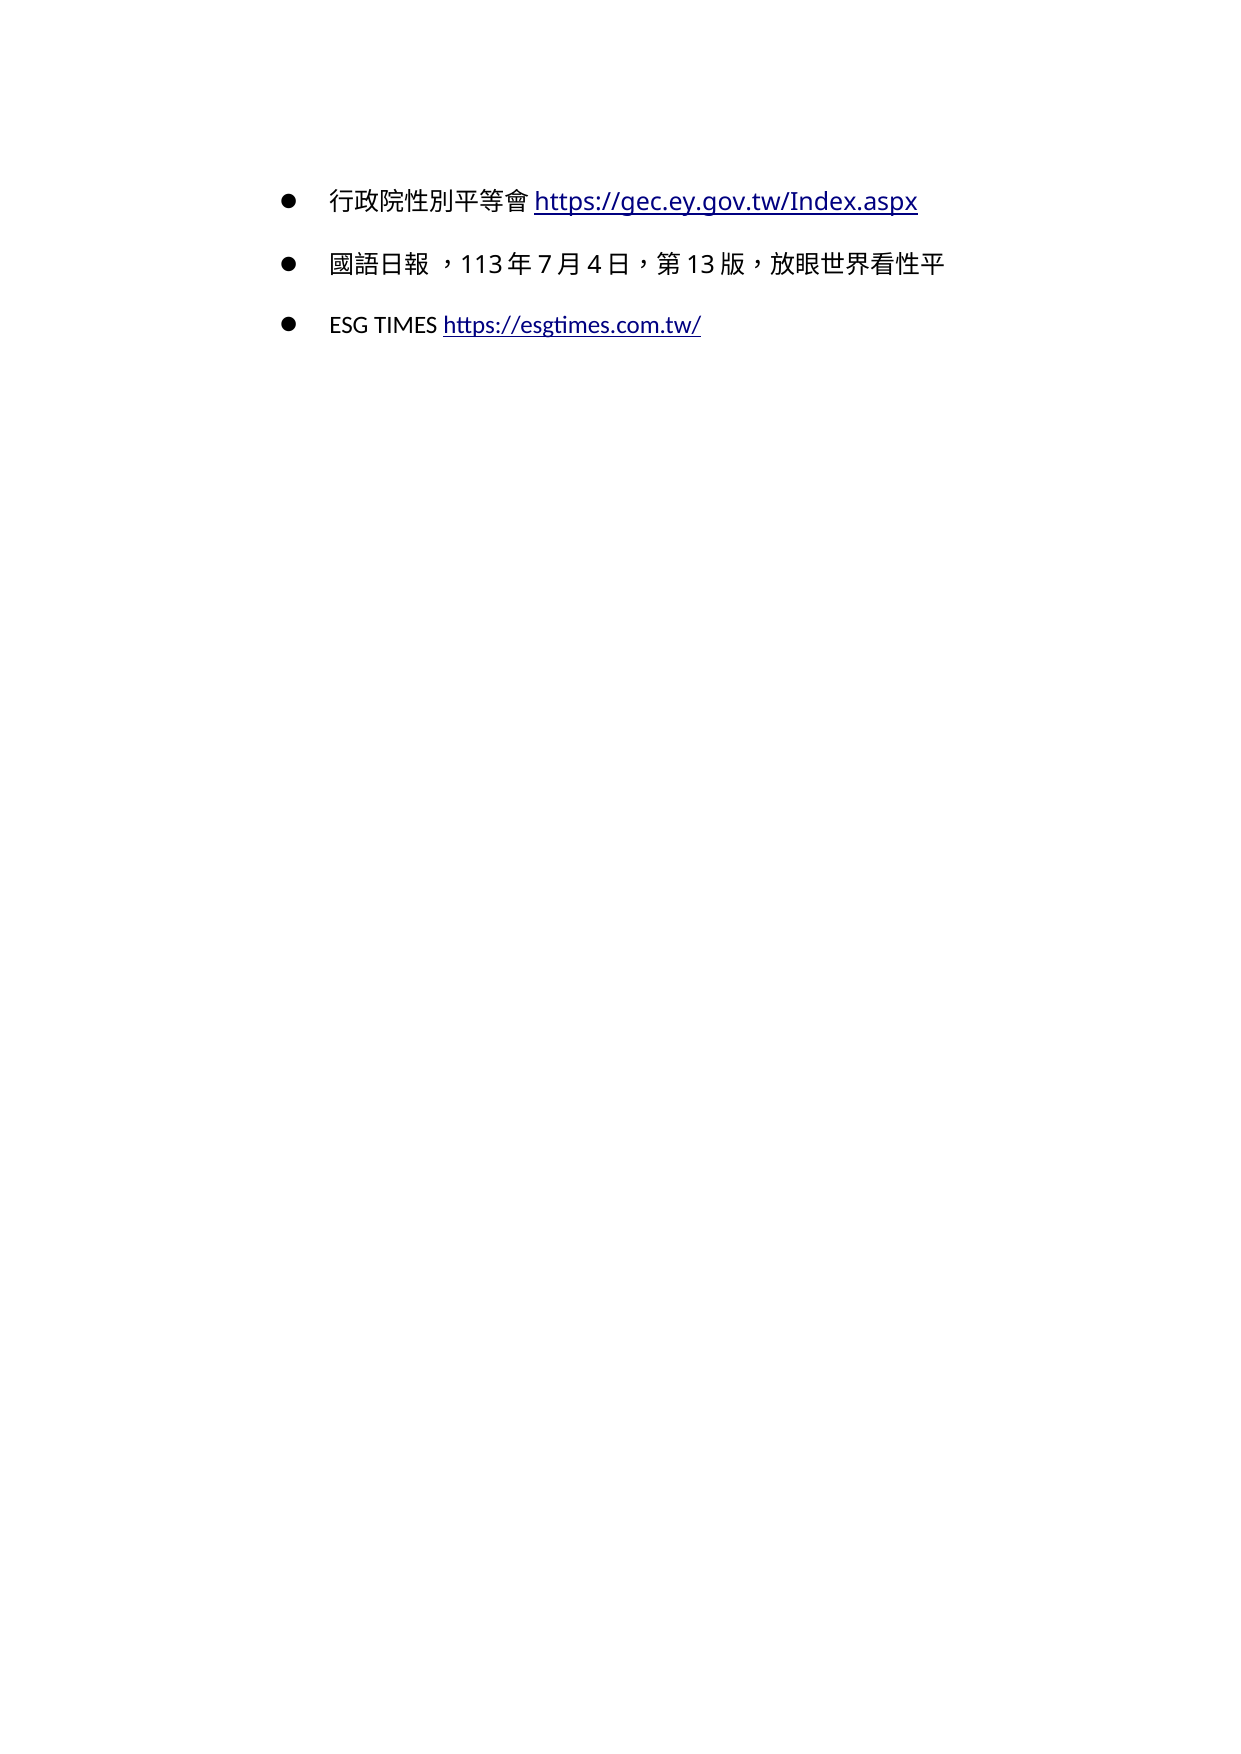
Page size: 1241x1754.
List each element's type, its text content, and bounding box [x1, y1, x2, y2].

list ESG TIMES https://esgtimes.com.tw/ [279, 283, 1093, 346]
list 行政院性別平等會https://gec.ey.gov.tw/Index.aspx [279, 158, 1093, 221]
list 國語日報 ，113年7月4日，第13版，放眼世界看性平 [279, 221, 1093, 283]
